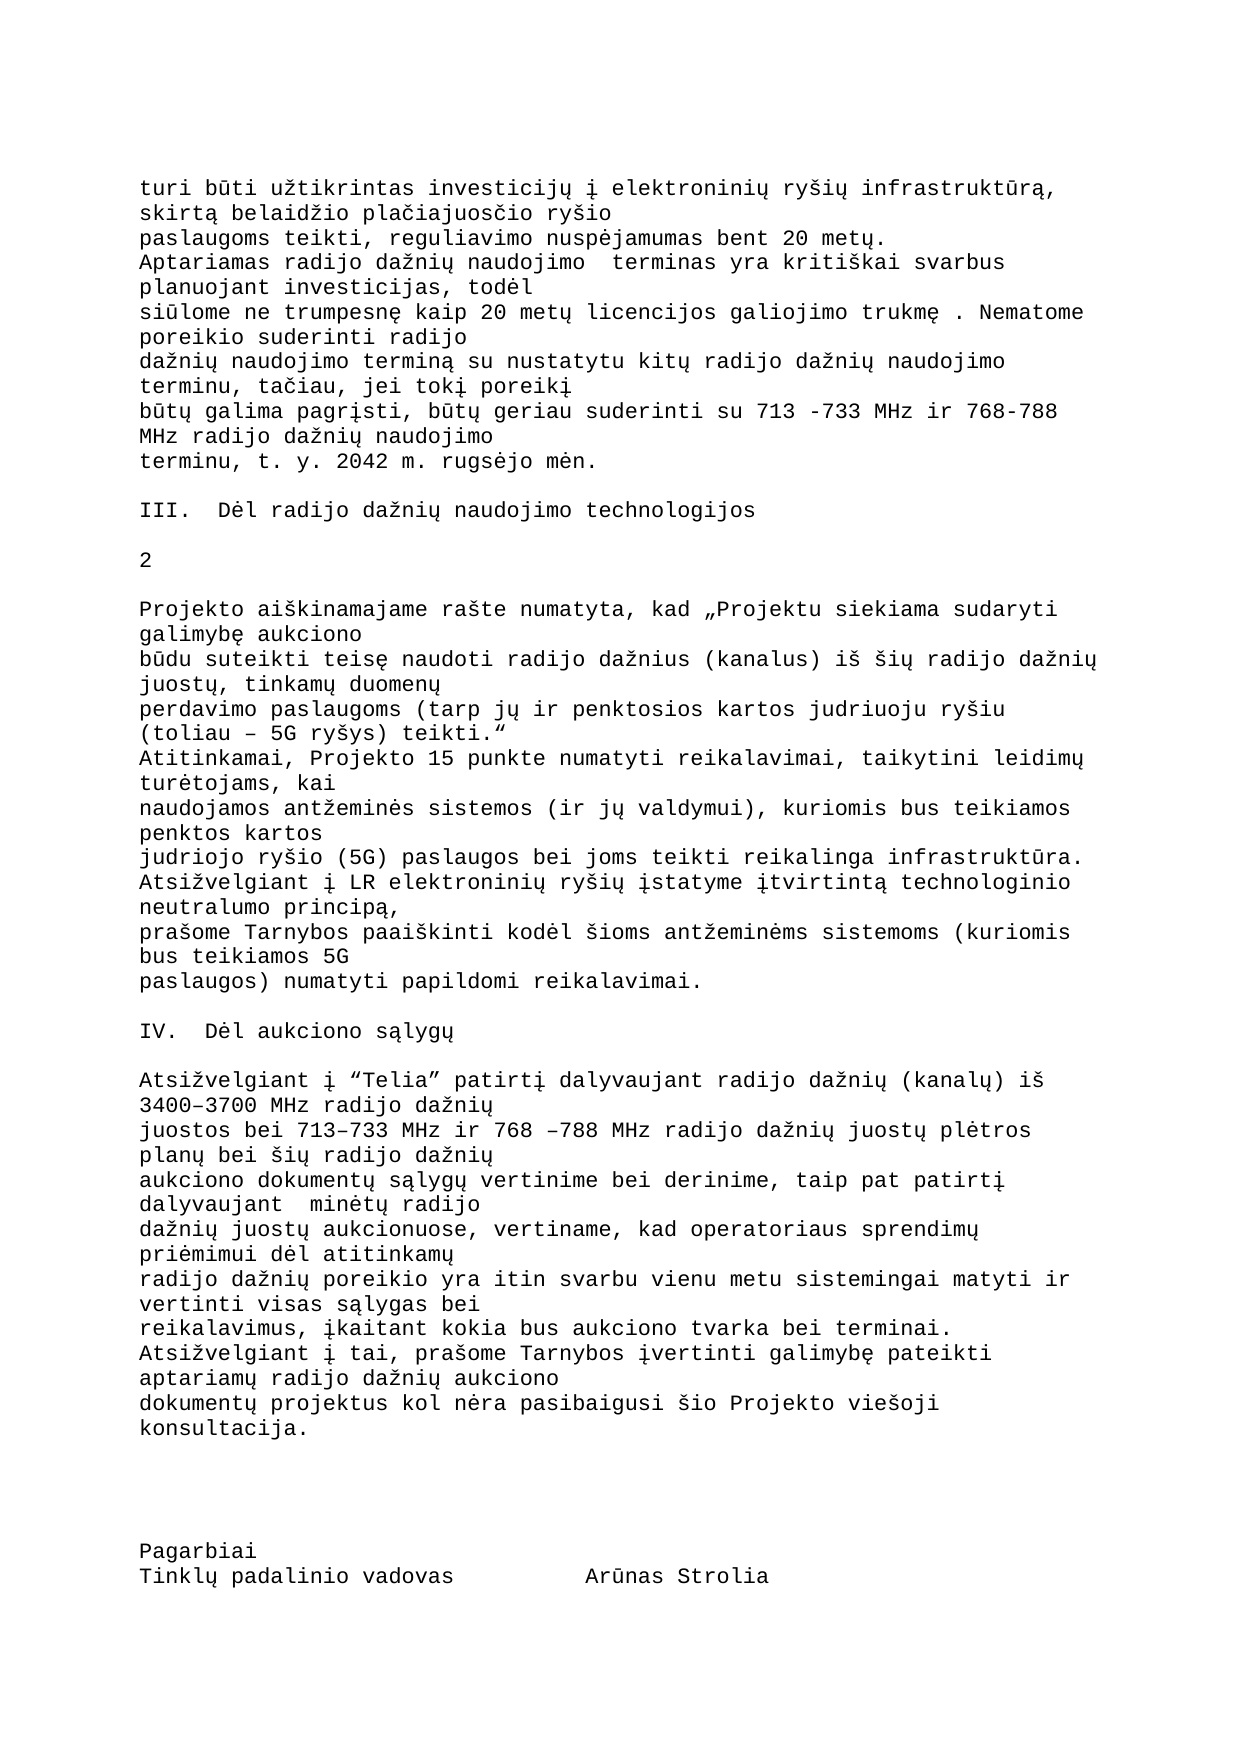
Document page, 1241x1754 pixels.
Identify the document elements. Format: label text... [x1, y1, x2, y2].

text dokumentų projektus kol nėra pasibaigusi šio Projekto viešoji konsultacija. [139, 1392, 1101, 1442]
text reikalavimus, įkaitant kokia bus aukciono tvarka bei terminai. [139, 1318, 1101, 1342]
text judriojo ryšio (5G) paslaugos bei joms teikti reikalinga infrastruktūra. [139, 847, 1101, 871]
text Atitinkamai, Projekto 15 punkte numatyti reikalavimai, taikytini leidimų turėtojams, kai [139, 747, 1101, 797]
text Aptariamas radijo dažnių naudojimo terminas yra kritiškai svarbus planuojant investicijas, todėl [139, 252, 1101, 301]
text aukciono dokumentų sąlygų vertinime bei derinime, taip pat patirtį dalyvaujant minėtų radijo [139, 1169, 1101, 1218]
text turi būti užtikrintas investicijų į elektroninių ryšių infrastruktūrą, skirtą belaidžio plačiajuosčio ryšio [139, 177, 1101, 227]
text juostos bei 713–733 MHz ir 768 –788 MHz radijo dažnių juostų plėtros planų bei šių radijo dažnių [139, 1119, 1101, 1169]
text III. Dėl radijo dažnių naudojimo technologijos [139, 499, 1101, 524]
text Atsižvelgiant į “Telia” patirtį dalyvaujant radijo dažnių (kanalų) iš 3400‒3700 MHz radijo dažnių [139, 1070, 1101, 1119]
text perdavimo paslaugoms (tarp jų ir penktosios kartos judriuoju ryšiu (toliau – 5G ryšys) teikti.“ [139, 698, 1101, 747]
text radijo dažnių poreikio yra itin svarbu vienu metu sistemingai matyti ir vertinti visas sąlygas bei [139, 1268, 1101, 1318]
text Projekto aiškinamajame rašte numatyta, kad „Projektu siekiama sudaryti galimybę aukciono [139, 599, 1101, 648]
text paslaugos) numatyti papildomi reikalavimai. [139, 971, 1101, 995]
text būtų galima pagrįsti, būtų geriau suderinti su 713 -733 MHz ir 768-788 MHz radijo dažnių naudojimo [139, 400, 1101, 450]
text terminu, t. y. 2042 m. rugsėjo mėn. [139, 450, 1101, 475]
text dažnių naudojimo terminą su nustatytu kitų radijo dažnių naudojimo terminu, tačiau, jei tokį poreikį [139, 351, 1101, 400]
text siūlome ne trumpesnę kaip 20 metų licencijos galiojimo trukmę . Nematome poreikio suderinti radijo [139, 301, 1101, 351]
text dažnių juostų aukcionuose, vertiname, kad operatoriaus sprendimų priėmimui dėl atitinkamų [139, 1218, 1101, 1268]
text Atsižvelgiant į LR elektroninių ryšių įstatyme įtvirtintą technologinio neutralumo principą, [139, 871, 1101, 921]
text naudojamos antžeminės sistemos (ir jų valdymui), kuriomis bus teikiamos penktos kartos [139, 797, 1101, 847]
text prašome Tarnybos paaiškinti kodėl šioms antžeminėms sistemoms (kuriomis bus teikiamos 5G [139, 921, 1101, 971]
text IV. Dėl aukciono sąlygų [139, 1020, 1101, 1045]
text paslaugoms teikti, reguliavimo nuspėjamumas bent 20 metų. [139, 227, 1101, 252]
text būdu suteikti teisę naudoti radijo dažnius (kanalus) iš šių radijo dažnių juostų, tinkamų duomenų [139, 648, 1101, 698]
text Atsižvelgiant į tai, prašome Tarnybos įvertinti galimybę pateikti aptariamų radijo dažnių aukciono [139, 1342, 1101, 1392]
text 2 [139, 549, 1101, 574]
text Tinklų padalinio vadovas Arūnas Strolia [139, 1566, 1101, 1590]
text Pagarbiai [139, 1541, 1101, 1566]
